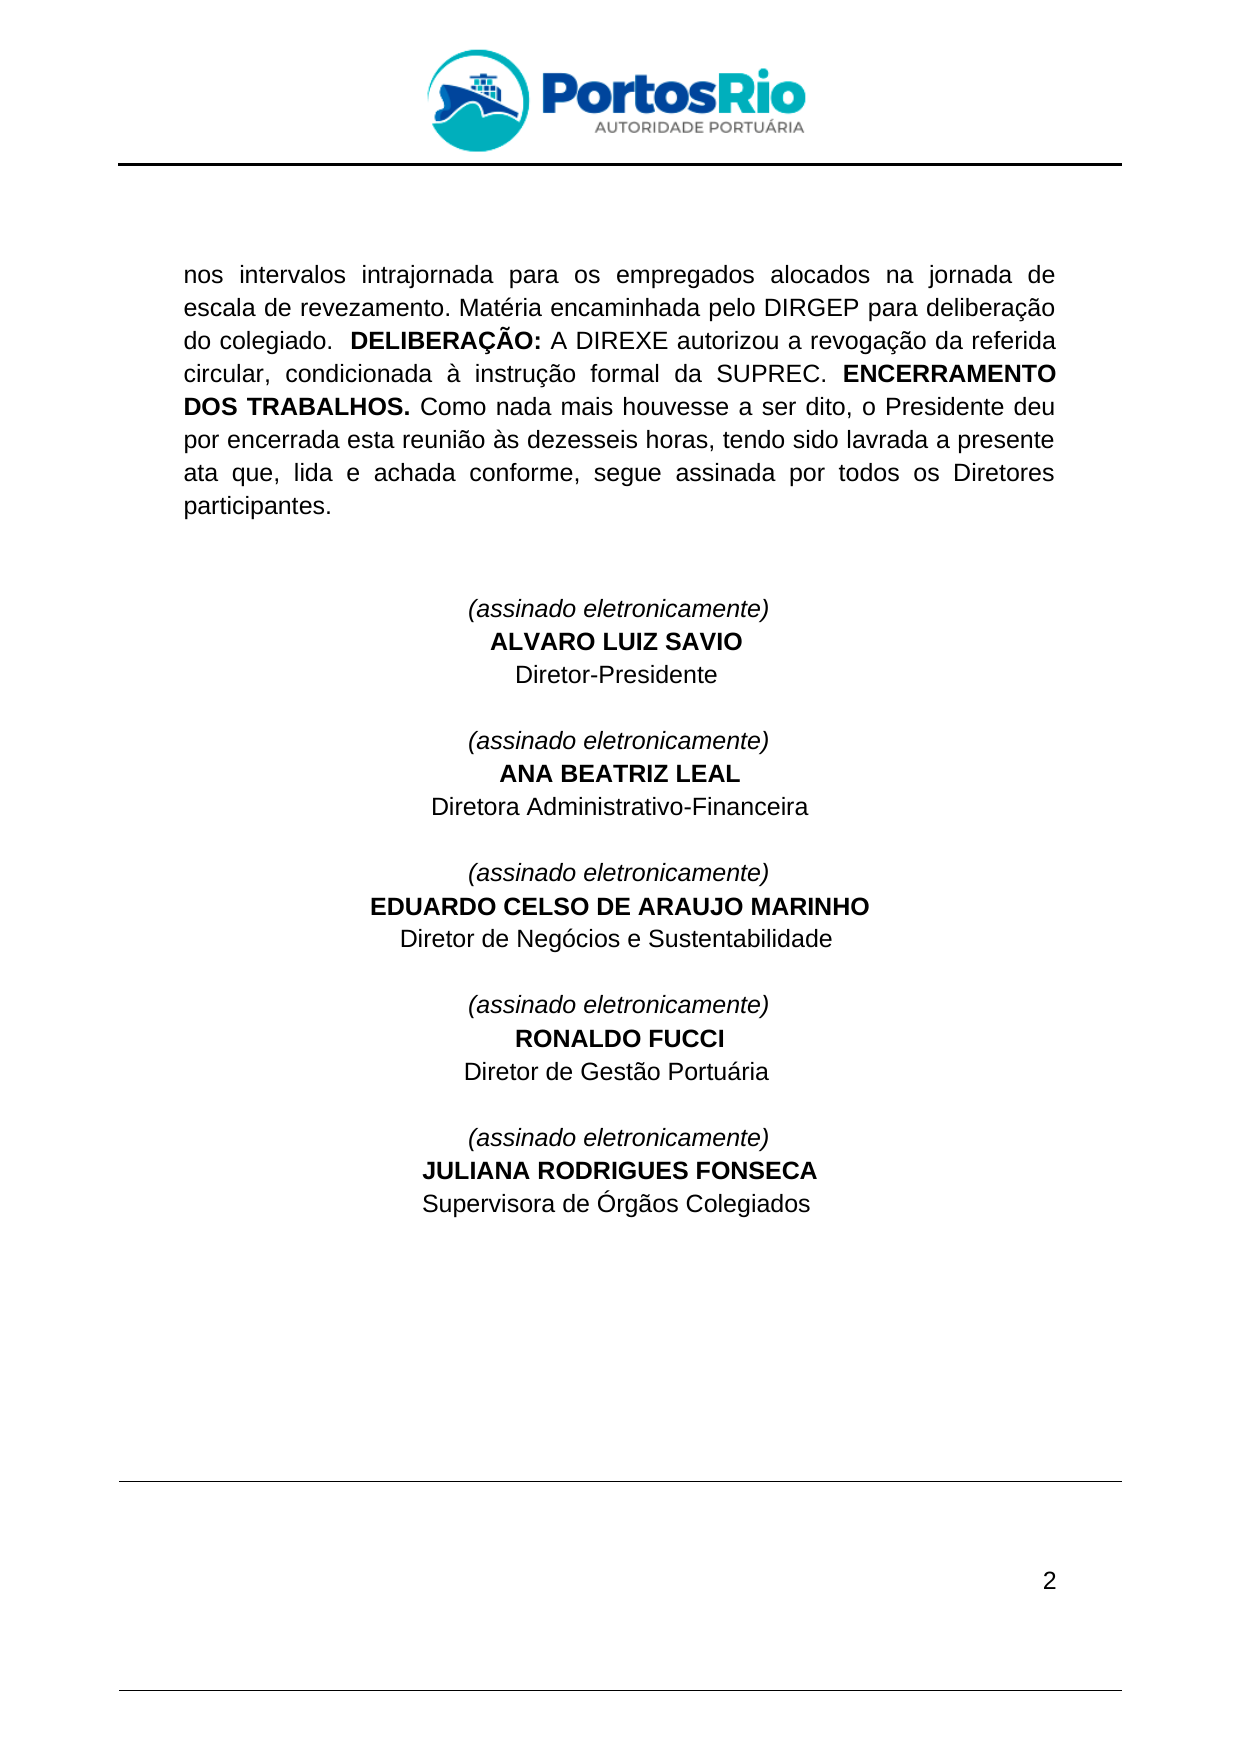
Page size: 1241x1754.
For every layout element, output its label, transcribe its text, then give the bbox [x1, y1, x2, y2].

text EDUARDO CELSO DE ARAUJO MARINHO [119, 826, 1121, 859]
text Diretor de Gestão Portuária [119, 991, 1121, 1057]
text RONALDO FUCCI [119, 958, 1121, 991]
text Diretor-Presidente [119, 595, 1121, 661]
text (assinado eletronicamente) [119, 925, 1121, 958]
text Diretor de Negócios e Sustentabilidade [119, 859, 1121, 925]
text JULIANA RODRIGUES FONSECA [119, 1091, 1121, 1123]
text (assinado eletronicamente) [119, 793, 1121, 826]
text ALVARO LUIZ SAVIO [119, 562, 1121, 595]
text (assinado eletronicamente) [119, 529, 1121, 562]
text Diretora Administrativo-Financeira [119, 727, 1121, 793]
text Supervisora de Órgãos Colegiados [119, 1123, 1121, 1217]
text nos intervalos intrajornada para os empregados alocados na jornada de escala de revezamento. Matéria encaminhada pelo DIRGEP para deliberação do colegiado. DELIBERAÇÃO: A DIREXE autorizou a revogação da referida circular, condicionada à instrução formal da SUPREC. ENCERRAMENTO DOS TRABALHOS. Como nada mais houvesse a ser dito, o Presidente deu por encerrada esta reunião às dezesseis horas, tendo sido lavrada a presente ata que, lida e achada conforme, segue assinada por todos os Diretores participantes. [119, 196, 1121, 519]
text (assinado eletronicamente) [119, 661, 1121, 694]
text (assinado eletronicamente) [119, 1057, 1121, 1091]
text ANA BEATRIZ LEAL [119, 694, 1121, 727]
